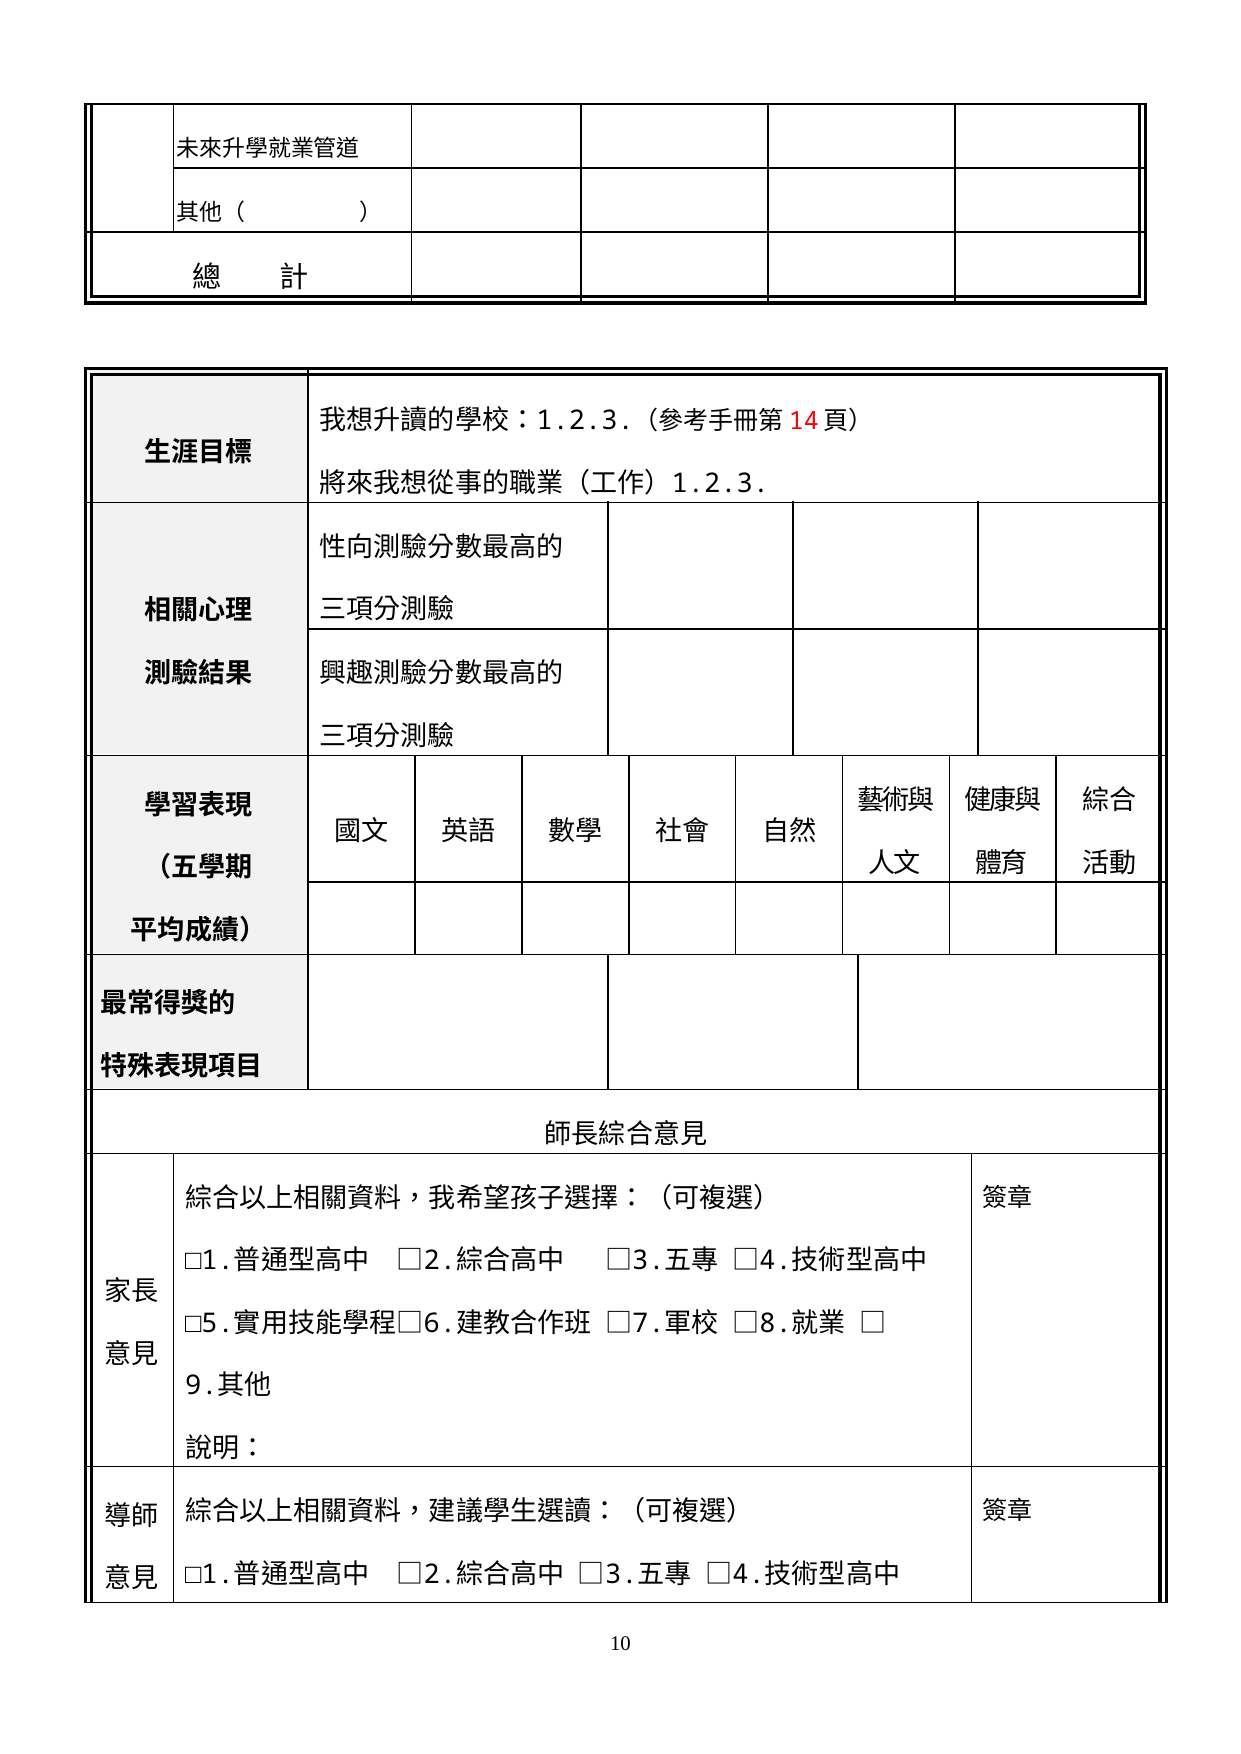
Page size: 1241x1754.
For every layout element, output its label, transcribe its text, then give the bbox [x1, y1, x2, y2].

table_cell [859, 955, 1158, 1088]
table_cell [956, 233, 1138, 295]
table_cell [412, 169, 580, 231]
table_cell [794, 630, 977, 754]
table_cell [609, 955, 857, 1088]
table_cell [1057, 883, 1158, 953]
table_header 生涯目標 [89, 370, 307, 501]
table_cell [582, 105, 767, 167]
table_cell 英語 [416, 756, 521, 881]
table_cell [412, 105, 580, 167]
table_cell [979, 630, 1158, 754]
table_cell 國文 [309, 756, 414, 881]
table_cell [523, 883, 628, 953]
table_cell 相關心理 測驗結果 [93, 503, 307, 754]
table_cell [769, 169, 954, 231]
table_cell [794, 503, 977, 628]
table_cell [843, 883, 949, 953]
table_cell [609, 630, 792, 754]
table_cell 導師 意見 [93, 1467, 173, 1602]
table_cell [956, 105, 1138, 167]
table_cell 學習表現 （五學期 平均成績） [93, 756, 307, 953]
table_cell [956, 169, 1138, 231]
table_cell 性向測驗分數最高的 三項分測驗 [309, 503, 607, 628]
table_cell 師長綜合意見 [93, 1090, 1158, 1153]
table_cell 藝術與人文 [843, 756, 949, 881]
table_cell 綜合 活動 [1057, 756, 1158, 881]
table_cell 數學 [523, 756, 628, 881]
table_cell [950, 883, 1055, 953]
table_cell [979, 503, 1158, 628]
table_cell [630, 883, 735, 953]
table_cell 自然 [736, 756, 842, 881]
table_cell 未來升學就業管道 [174, 105, 411, 167]
table_cell [93, 105, 173, 231]
table_cell [769, 233, 954, 295]
table_cell 簽章 [972, 1467, 1158, 1602]
table_cell [609, 503, 792, 628]
table_cell 健康與體育 [950, 756, 1055, 881]
table_cell [412, 233, 580, 295]
table_cell 總 計 [93, 233, 411, 295]
table_cell 家長 意見 [93, 1154, 173, 1466]
table_cell 簽章 [972, 1154, 1158, 1466]
table_cell 綜合以上相關資料，建議學生選讀：（可複選） □1.普通型高中 □2.綜合高中 □3.五專 □4.技術型高中 [174, 1467, 971, 1602]
table_header 我想升讀的學校：1.2.3.（參考手冊第14頁） 將來我想從事的職業（工作）1.2.3. [309, 370, 1163, 501]
table_cell 其他（ ） [174, 169, 411, 231]
table_cell 社會 [630, 756, 735, 881]
table_cell [736, 883, 842, 953]
table_cell [309, 883, 414, 953]
table_cell 綜合以上相關資料，我希望孩子選擇：（可複選） □1.普通型高中 □2.綜合高中 □3.五專 □4.技術型高中 □5.實用技能學程□6.建教合作班 □7.軍校 □8.就業 □ 9.其他 說明： [174, 1154, 971, 1466]
table_cell 最常得獎的 特殊表現項目 [93, 955, 307, 1088]
table_cell [582, 169, 767, 231]
table_cell [416, 883, 521, 953]
table_cell [309, 955, 607, 1088]
table_cell 興趣測驗分數最高的 三項分測驗 [309, 630, 607, 754]
table_cell [582, 233, 767, 295]
table_cell [769, 105, 954, 167]
